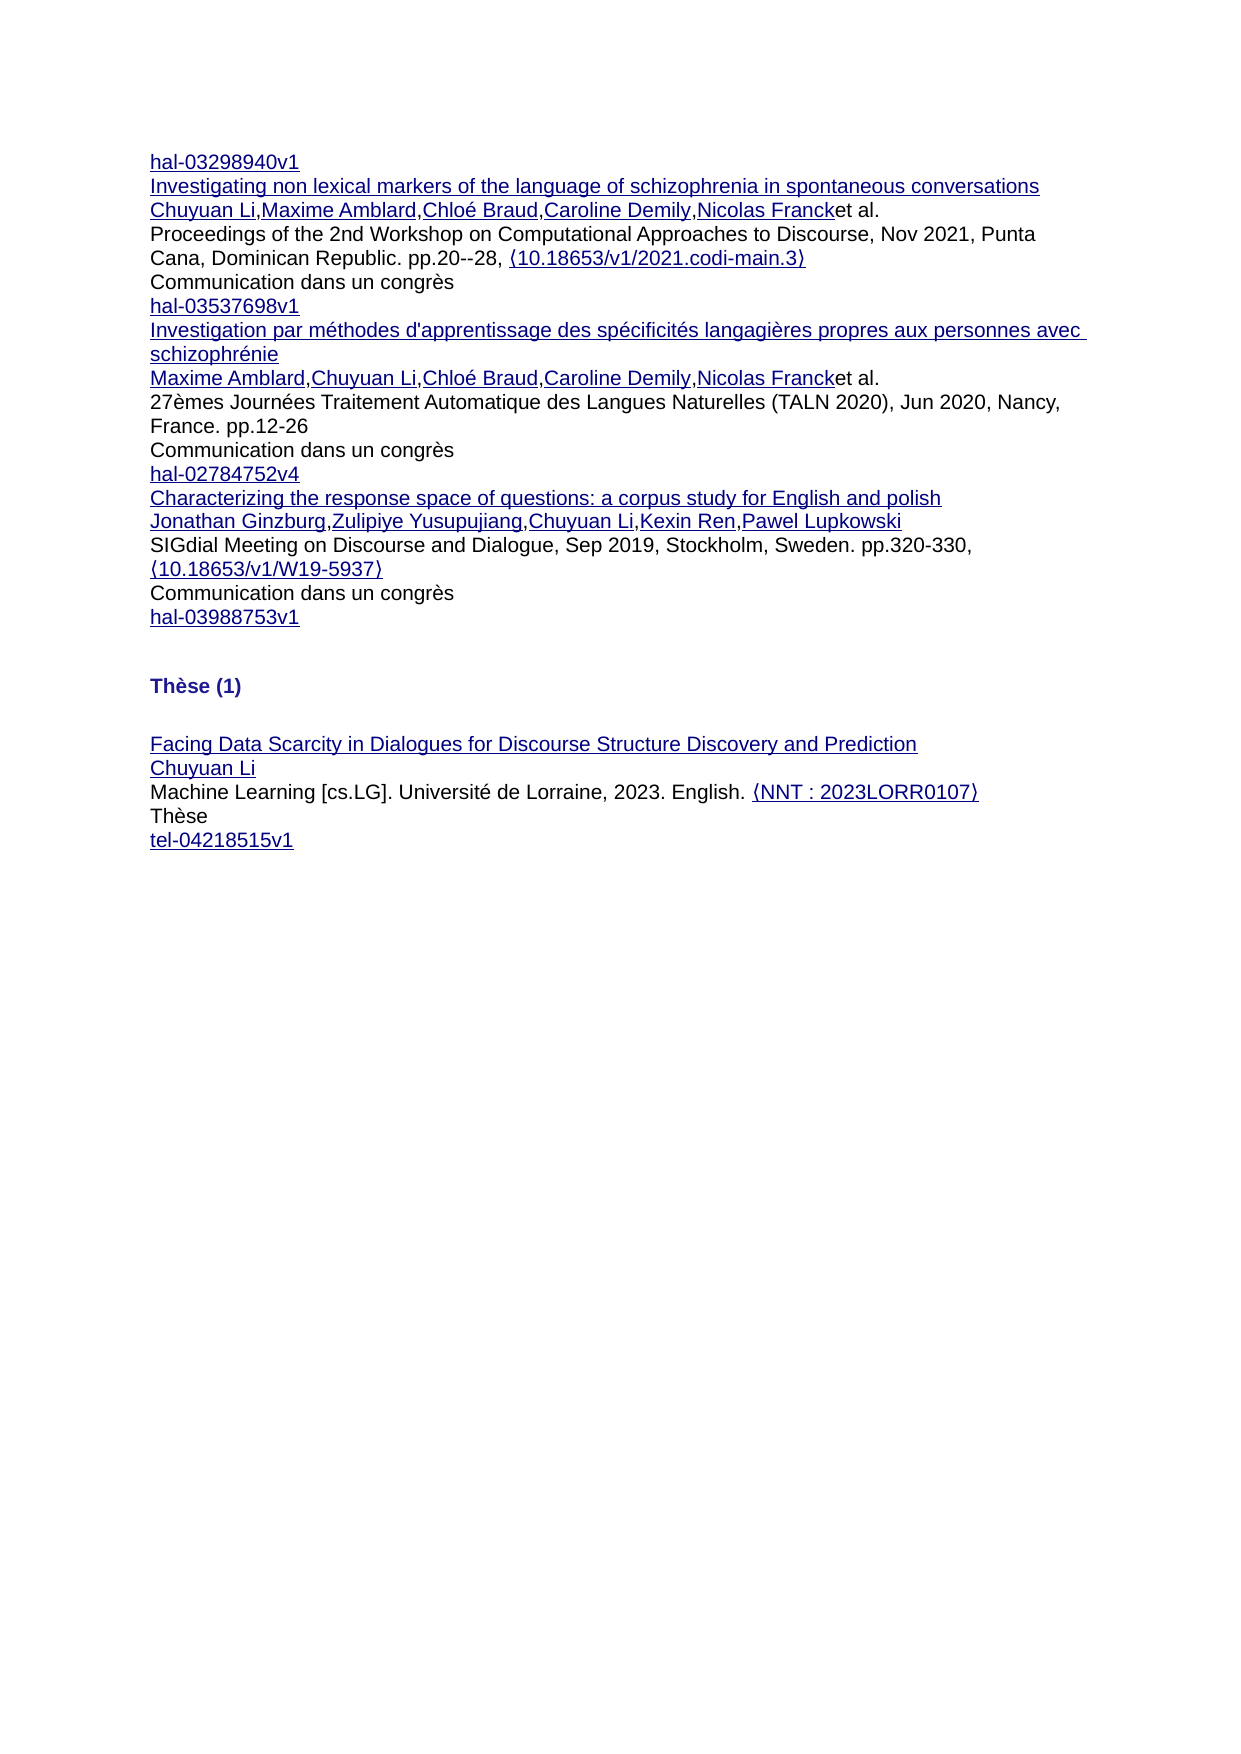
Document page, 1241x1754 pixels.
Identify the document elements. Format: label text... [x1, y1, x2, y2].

table_cell hal-03298940v1 [150, 150, 1090, 174]
table_cell Investigating non lexical markers of the language of schizophrenia in spontaneous conversations Chuyuan Li,Maxime Amblard,Chloé Braud,Caroline Demily,Nicolas Francket al. Proceedings of the 2nd Workshop on Computational Approaches to Discourse, Nov 2021, Punta Cana, Dominican Republic. pp.20--28, ⟨10.18653/v1/2021.codi-main.3⟩ Communication dans un congrès hal-03537698v1 [150, 174, 1090, 318]
table_cell Characterizing the response space of questions: a corpus study for English and polish Jonathan Ginzburg,Zulipiye Yusupujiang,Chuyuan Li,Kexin Ren,Pawel Lupkowski SIGdial Meeting on Discourse and Dialogue, Sep 2019, Stockholm, Sweden. pp.320-330, ⟨10.18653/v1/W19-5937⟩ Communication dans un congrès hal-03988753v1 [150, 485, 1090, 629]
table_cell Investigation par méthodes d'apprentissage des spécificités langagières propres aux personnes avec schizophrénie Maxime Amblard,Chuyuan Li,Chloé Braud,Caroline Demily,Nicolas Francket al. 27èmes Journées Traitement Automatique des Langues Naturelles (TALN 2020), Jun 2020, Nancy, France. pp.12-26 Communication dans un congrès hal-02784752v4 [150, 318, 1090, 485]
subtitle Thèse (1) [150, 674, 1090, 698]
table_header Facing Data Scarcity in Dialogues for Discourse Structure Discovery and Prediction Chuyuan Li Machine Learning [cs.LG]. Université de Lorraine, 2023. English. ⟨NNT : 2023LORR0107⟩ Thèse tel-04218515v1 [150, 732, 1090, 852]
